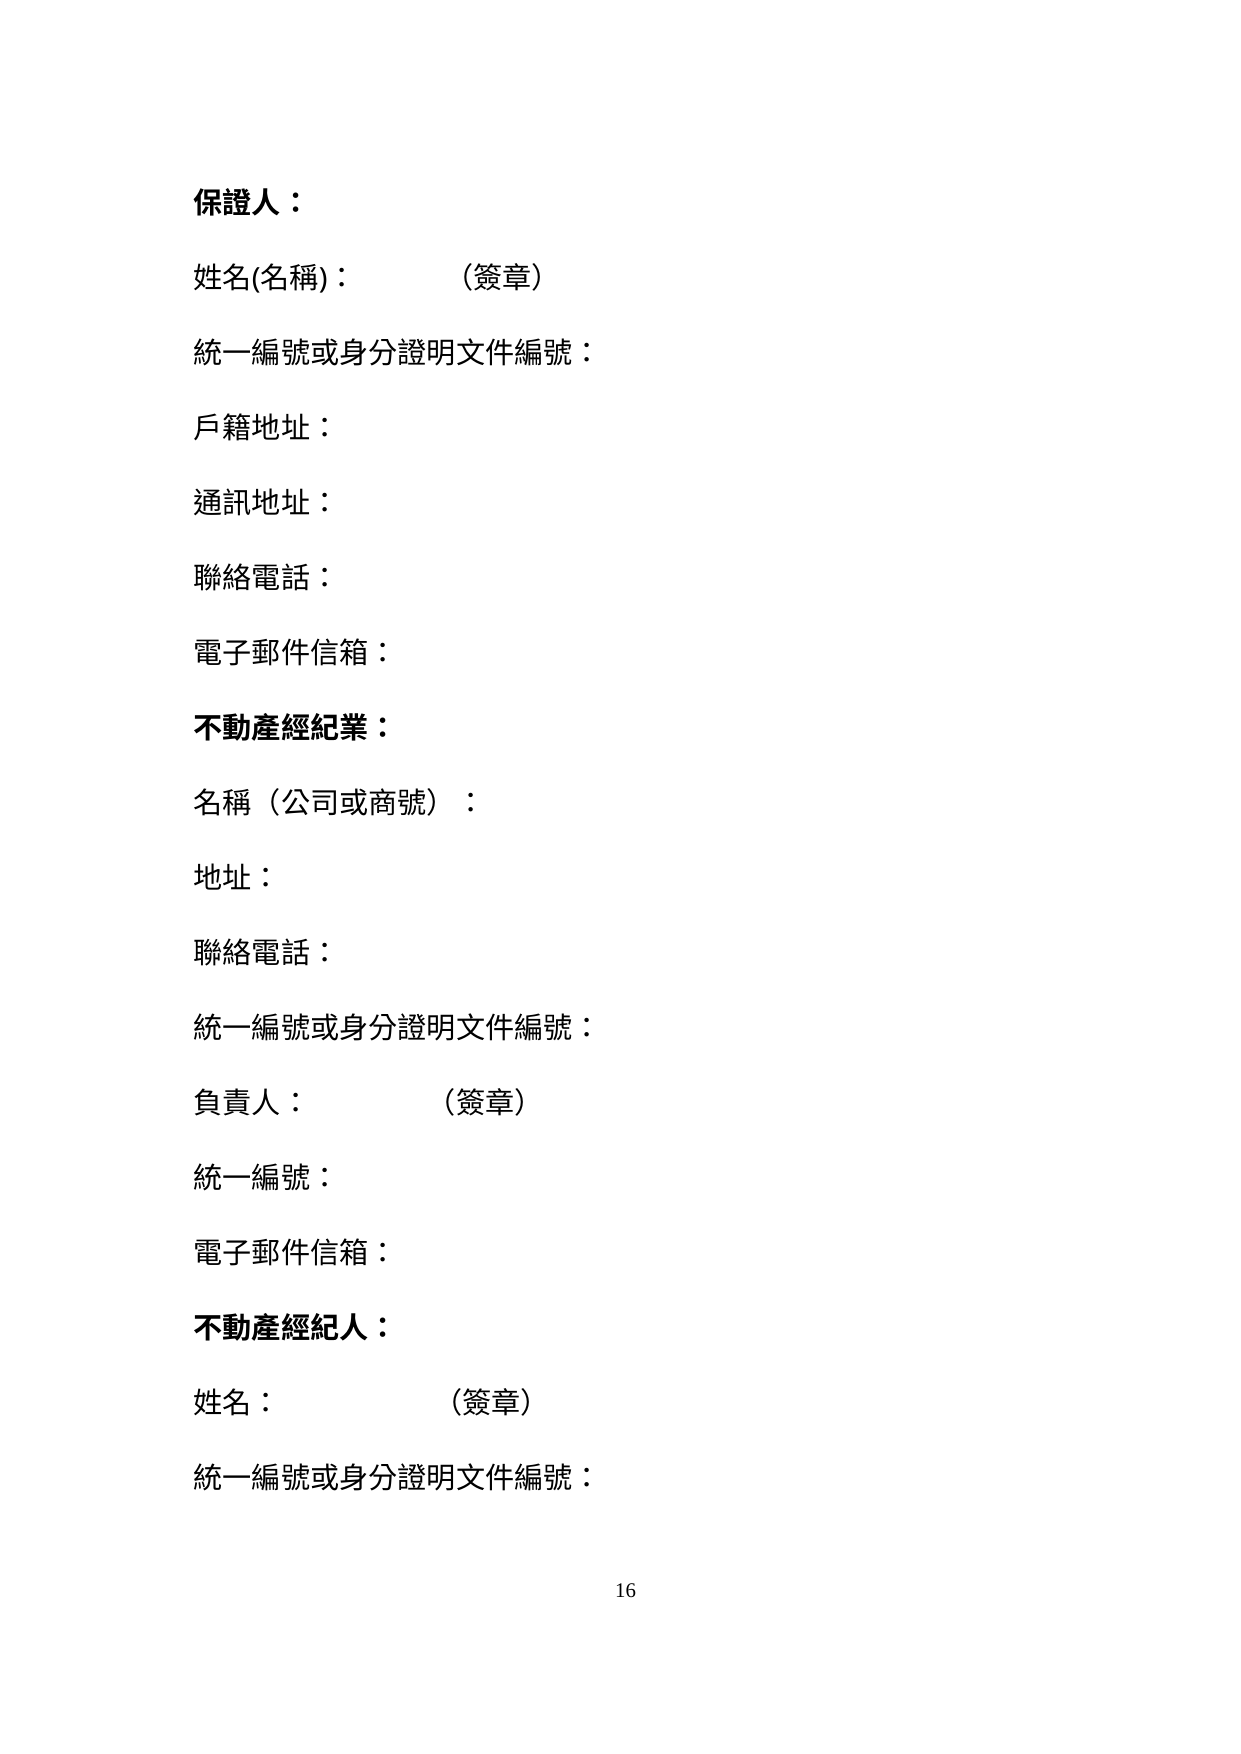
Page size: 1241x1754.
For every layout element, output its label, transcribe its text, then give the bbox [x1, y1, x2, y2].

text 統一編號或身分證明文件編號： [186, 989, 1063, 1064]
text 聯絡電話： [186, 539, 1063, 614]
text 統一編號： [186, 1139, 1063, 1214]
text 保證人： [186, 164, 1063, 239]
text 統一編號或身分證明文件編號： [186, 314, 1063, 389]
text 通訊地址： [186, 464, 1063, 539]
text 地址： [186, 839, 1063, 914]
text 姓名(名稱)： （簽章） [186, 239, 1063, 314]
text 電子郵件信箱： [186, 614, 1063, 689]
text 名稱（公司或商號）： [186, 764, 1063, 839]
text 負責人： （簽章） [186, 1064, 1063, 1139]
text 統一編號或身分證明文件編號： [186, 1439, 1063, 1514]
text 戶籍地址： [186, 389, 1063, 464]
text 不動產經紀業： [186, 689, 1063, 764]
text 不動產經紀人： [186, 1289, 1063, 1364]
text 聯絡電話： [186, 914, 1063, 989]
text 電子郵件信箱： [186, 1214, 1063, 1289]
text 姓名： （簽章） [186, 1364, 1063, 1439]
